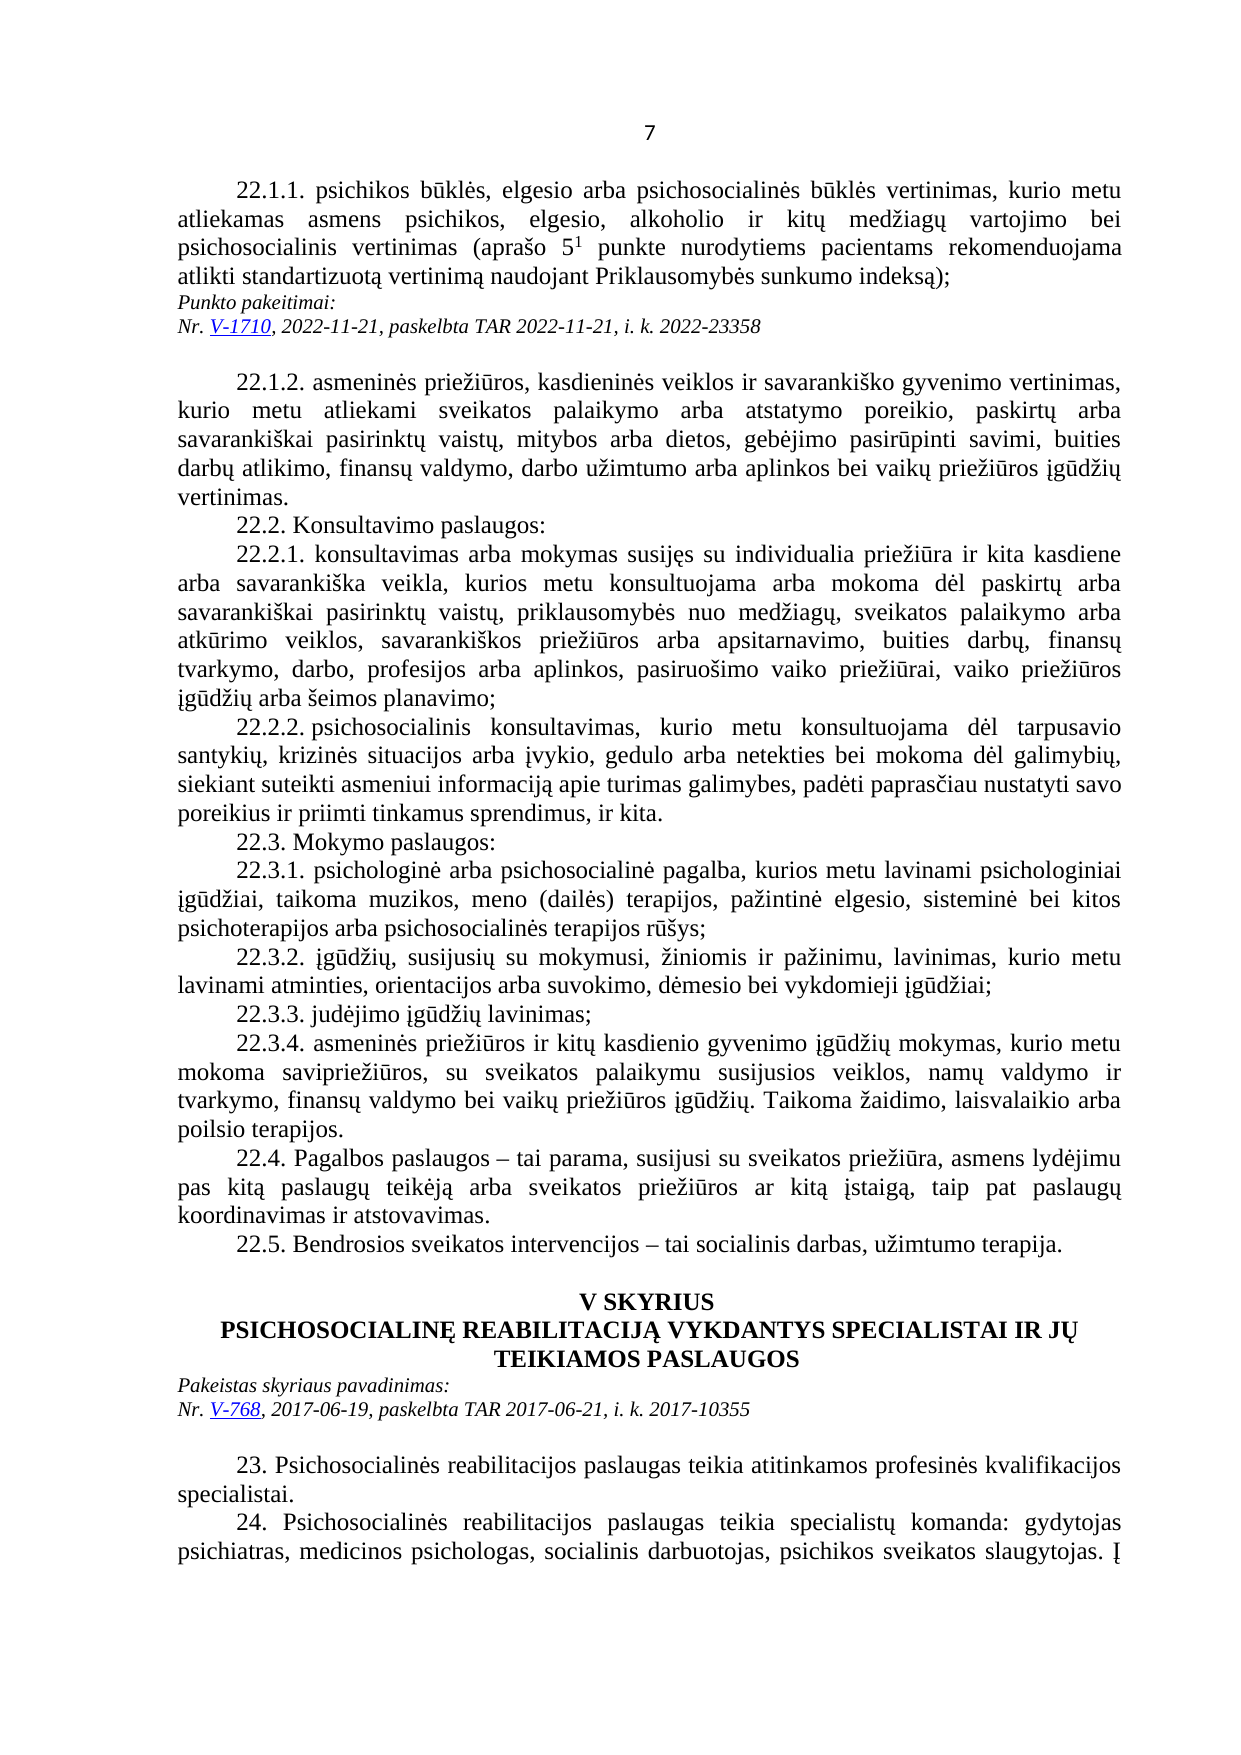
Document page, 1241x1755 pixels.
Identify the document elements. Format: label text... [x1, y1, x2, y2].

text 22.3.1. psichologinė arba psichosocialinė pagalba, kurios metu lavinami psichologiniai įgūdžiai, taikoma muzikos, meno (dailės) terapijos, pažintinė elgesio, sisteminė bei kitos psichoterapijos arba psichosocialinės terapijos rūšys; [177, 856, 1122, 942]
text 22.3.4. asmeninės priežiūros ir kitų kasdienio gyvenimo įgūdžių mokymas, kurio metu mokoma savipriežiūros, su sveikatos palaikymu susijusios veiklos, namų valdymo ir tvarkymo, finansų valdymo bei vaikų priežiūros įgūdžių. Taikoma žaidimo, laisvalaikio arba poilsio terapijos. [177, 1028, 1122, 1143]
text 22.3.2. įgūdžių, susijusių su mokymusi, žiniomis ir pažinimu, lavinimas, kurio metu lavinami atminties, orientacijos arba suvokimo, dėmesio bei vykdomieji įgūdžiai; [177, 942, 1122, 999]
text 22.5. Bendrosios sveikatos intervencijos – tai socialinis darbas, užimtumo terapija. [177, 1229, 1122, 1258]
text Punkto pakeitimai: [177, 290, 1122, 314]
text Nr. V-768, 2017-06-19, paskelbta TAR 2017-06-21, i. k. 2017-10355 [177, 1397, 1122, 1421]
text V SKYRIUS PSICHOSOCIALINĘ REABILITACIJĄ VYKDANTYS SPECIALISTAI IR JŲ TEIKIAMOS PASLAUGOS [177, 1287, 1122, 1373]
text 22.2. Konsultavimo paslaugos: [177, 511, 1122, 539]
text 24. Psichosocialinės reabilitacijos paslaugas teikia specialistų komanda: gydytojas psichiatras, medicinos psichologas, socialinis darbuotojas, psichikos sveikatos slaugytojas. Į [177, 1507, 1122, 1565]
text 22.2.2. psichosocialinis konsultavimas, kurio metu konsultuojama dėl tarpusavio santykių, krizinės situacijos arba įvykio, gedulo arba netekties bei mokoma dėl galimybių, siekiant suteikti asmeniui informaciją apie turimas galimybes, padėti paprasčiau nustatyti savo poreikius ir priimti tinkamus sprendimus, ir kita. [177, 712, 1122, 827]
text Pakeistas skyriaus pavadinimas: [177, 1373, 1122, 1397]
text 22.4. Pagalbos paslaugos – tai parama, susijusi su sveikatos priežiūra, asmens lydėjimu pas kitą paslaugų teikėją arba sveikatos priežiūros ar kitą įstaigą, taip pat paslaugų koordinavimas ir atstovavimas. [177, 1143, 1122, 1229]
text 22.2.1. konsultavimas arba mokymas susijęs su individualia priežiūra ir kita kasdiene arba savarankiška veikla, kurios metu konsultuojama arba mokoma dėl paskirtų arba savarankiškai pasirinktų vaistų, priklausomybės nuo medžiagų, sveikatos palaikymo arba atkūrimo veiklos, savarankiškos priežiūros arba apsitarnavimo, buities darbų, finansų tvarkymo, darbo, profesijos arba aplinkos, pasiruošimo vaiko priežiūrai, vaiko priežiūros įgūdžių arba šeimos planavimo; [177, 539, 1122, 712]
text 22.3. Mokymo paslaugos: [177, 827, 1122, 856]
text 22.3.3. judėjimo įgūdžių lavinimas; [177, 999, 1122, 1028]
text Nr. V-1710, 2022-11-21, paskelbta TAR 2022-11-21, i. k. 2022-23358 [177, 314, 1122, 338]
text 22.1.2. asmeninės priežiūros, kasdieninės veiklos ir savarankiško gyvenimo vertinimas, kurio metu atliekami sveikatos palaikymo arba atstatymo poreikio, paskirtų arba savarankiškai pasirinktų vaistų, mitybos arba dietos, gebėjimo pasirūpinti savimi, buities darbų atlikimo, finansų valdymo, darbo užimtumo arba aplinkos bei vaikų priežiūros įgūdžių vertinimas. [177, 367, 1122, 511]
text 22.1.1. psichikos būklės, elgesio arba psichosocialinės būklės vertinimas, kurio metu atliekamas asmens psichikos, elgesio, alkoholio ir kitų medžiagų vartojimo bei psichosocialinis vertinimas (aprašo 51 punkte nurodytiems pacientams rekomenduojama atlikti standartizuotą vertinimą naudojant Priklausomybės sunkumo indeksą); [177, 175, 1122, 290]
text 23. Psichosocialinės reabilitacijos paslaugas teikia atitinkamos profesinės kvalifikacijos specialistai. [177, 1450, 1122, 1507]
